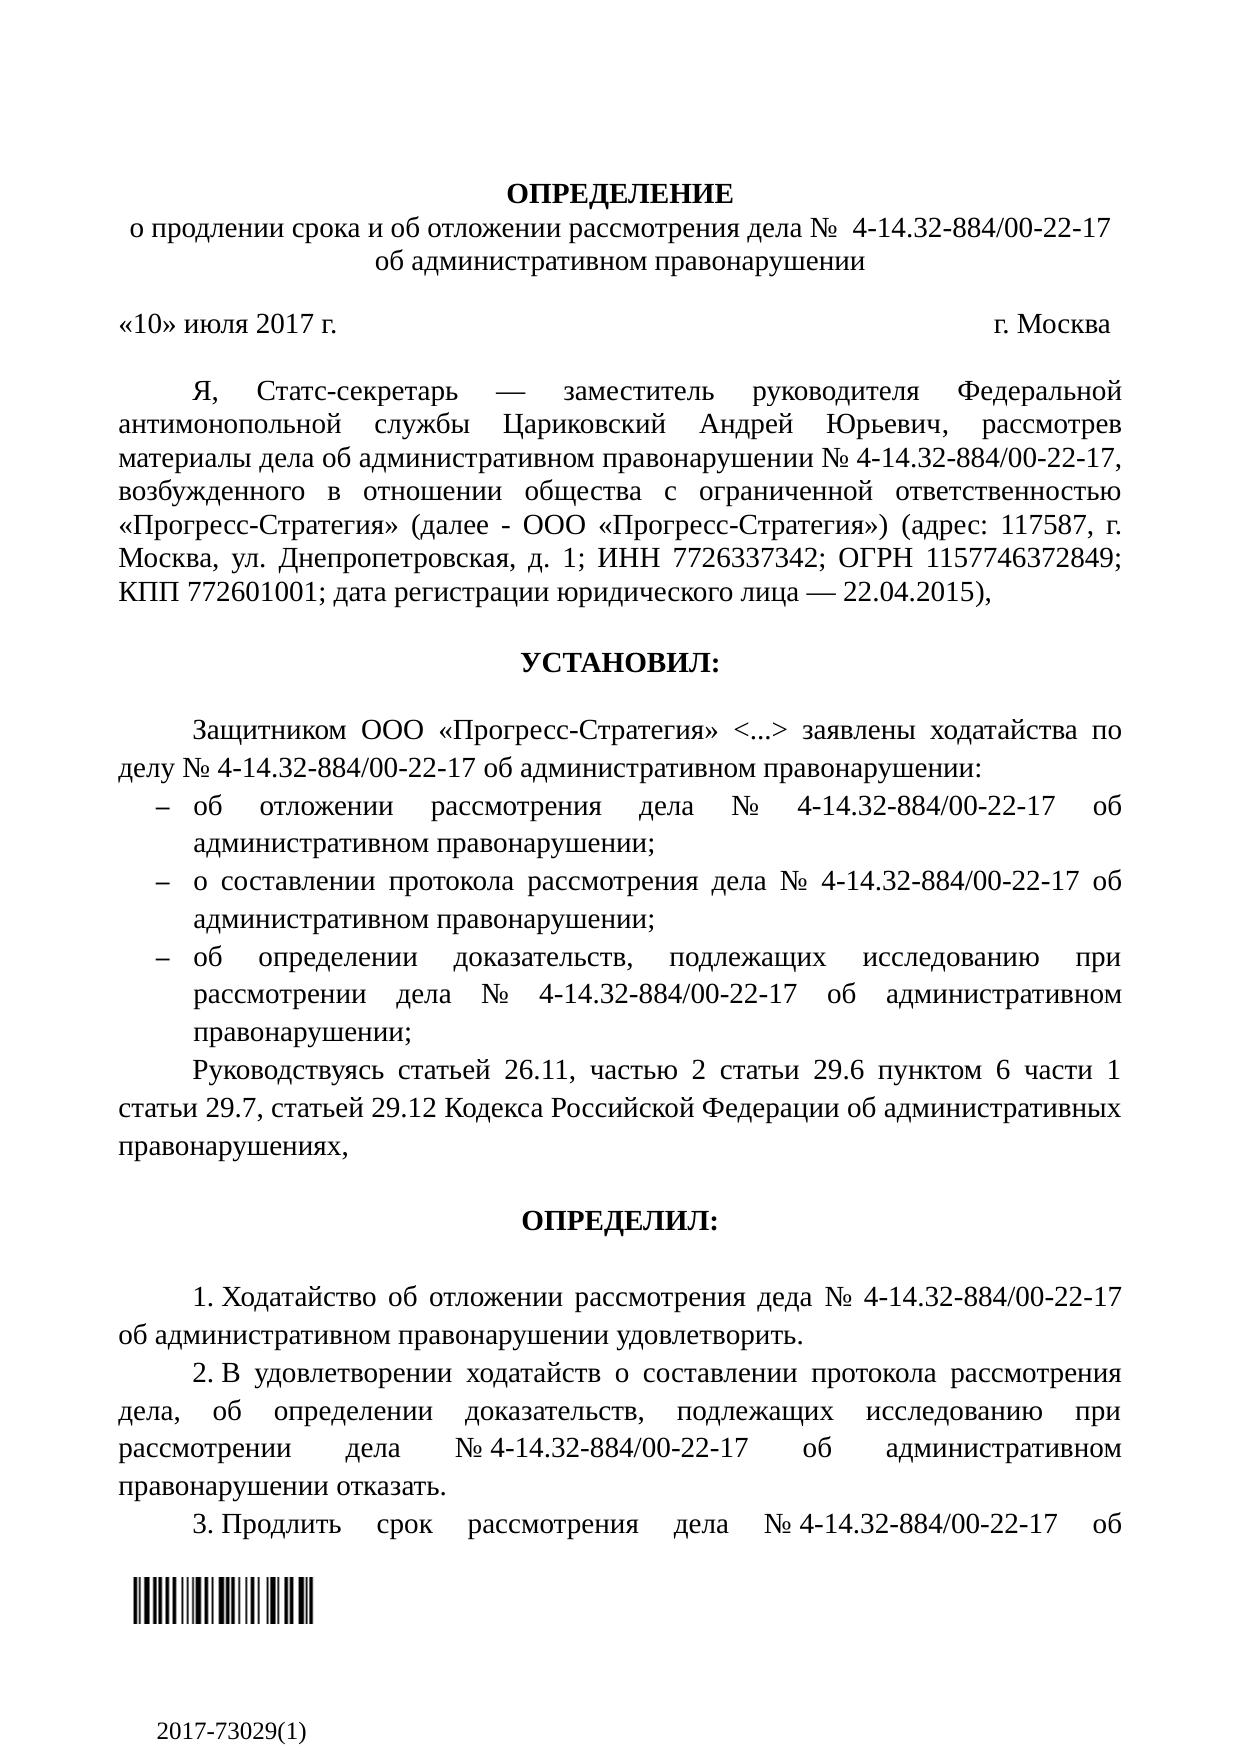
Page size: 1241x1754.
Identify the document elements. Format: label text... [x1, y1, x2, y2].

text «10» июля 2017 г. г. Москва [118, 306, 1122, 339]
text 1. Ходатайство об отложении рассмотрения деда № 4-14.32-884/00-22-17 об административном правонарушении удовлетворить. [118, 1275, 1122, 1351]
text ОПРЕДЕЛЕНИЕ [118, 176, 1122, 210]
list об определении доказательств, подлежащих исследованию при рассмотрении дела № 4-14.32-884/00-22-17 об административном правонарушении; [156, 934, 1122, 1048]
text Защитником ООО «Прогресс-Стратегия» <...> заявлены ходатайства по делу № 4-14.32-884/00-22-17 об административном правонарушении: [118, 708, 1122, 783]
list об отложении рассмотрения дела № 4-14.32-884/00-22-17 об административном правонарушении; [156, 783, 1122, 859]
text об административном правонарушении [118, 243, 1122, 277]
picture [118, 1577, 331, 1624]
list о составлении протокола рассмотрения дела № 4-14.32-884/00-22-17 об административном правонарушении; [156, 859, 1122, 934]
text ОПРЕДЕЛИЛ: [118, 1199, 1122, 1237]
text Я, Статс-секретарь — заместитель руководителя Федеральной антимонопольной службы Цариковский Андрей Юрьевич, рассмотрев материалы дела об административном правонарушении № 4-14.32-884/00-22-17, возбужденного в отношении общества с ограниченной ответственностью «Прогресс-Стратегия» (далее - ООО «Прогресс-Стратегия») (адрес: 117587, г. Москва, ул. Днепропетровская, д. 1; ИНН 7726337342; ОГРН 1157746372849; КПП 772601001; дата регистрации юридического лица — 22.04.2015), [118, 373, 1122, 608]
text 3. Продлить срок рассмотрения дела № 4-14.32-884/00-22-17 об [118, 1502, 1122, 1539]
text 2. В удовлетворении ходатайств о составлении протокола рассмотрения дела, об определении доказательств, подлежащих исследованию при рассмотрении дела № 4-14.32-884/00-22-17 об административном правонарушении отказать. [118, 1351, 1122, 1502]
text УСТАНОВИЛ: [118, 645, 1122, 679]
text Руководствуясь статьей 26.11, частью 2 статьи 29.6 пунктом 6 части 1 статьи 29.7, статьей 29.12 Кодекса Российской Федерации об административных правонарушениях, [118, 1048, 1122, 1161]
text о продлении срока и об отложении рассмотрения дела № 4-14.32-884/00-22-17 [118, 210, 1122, 243]
